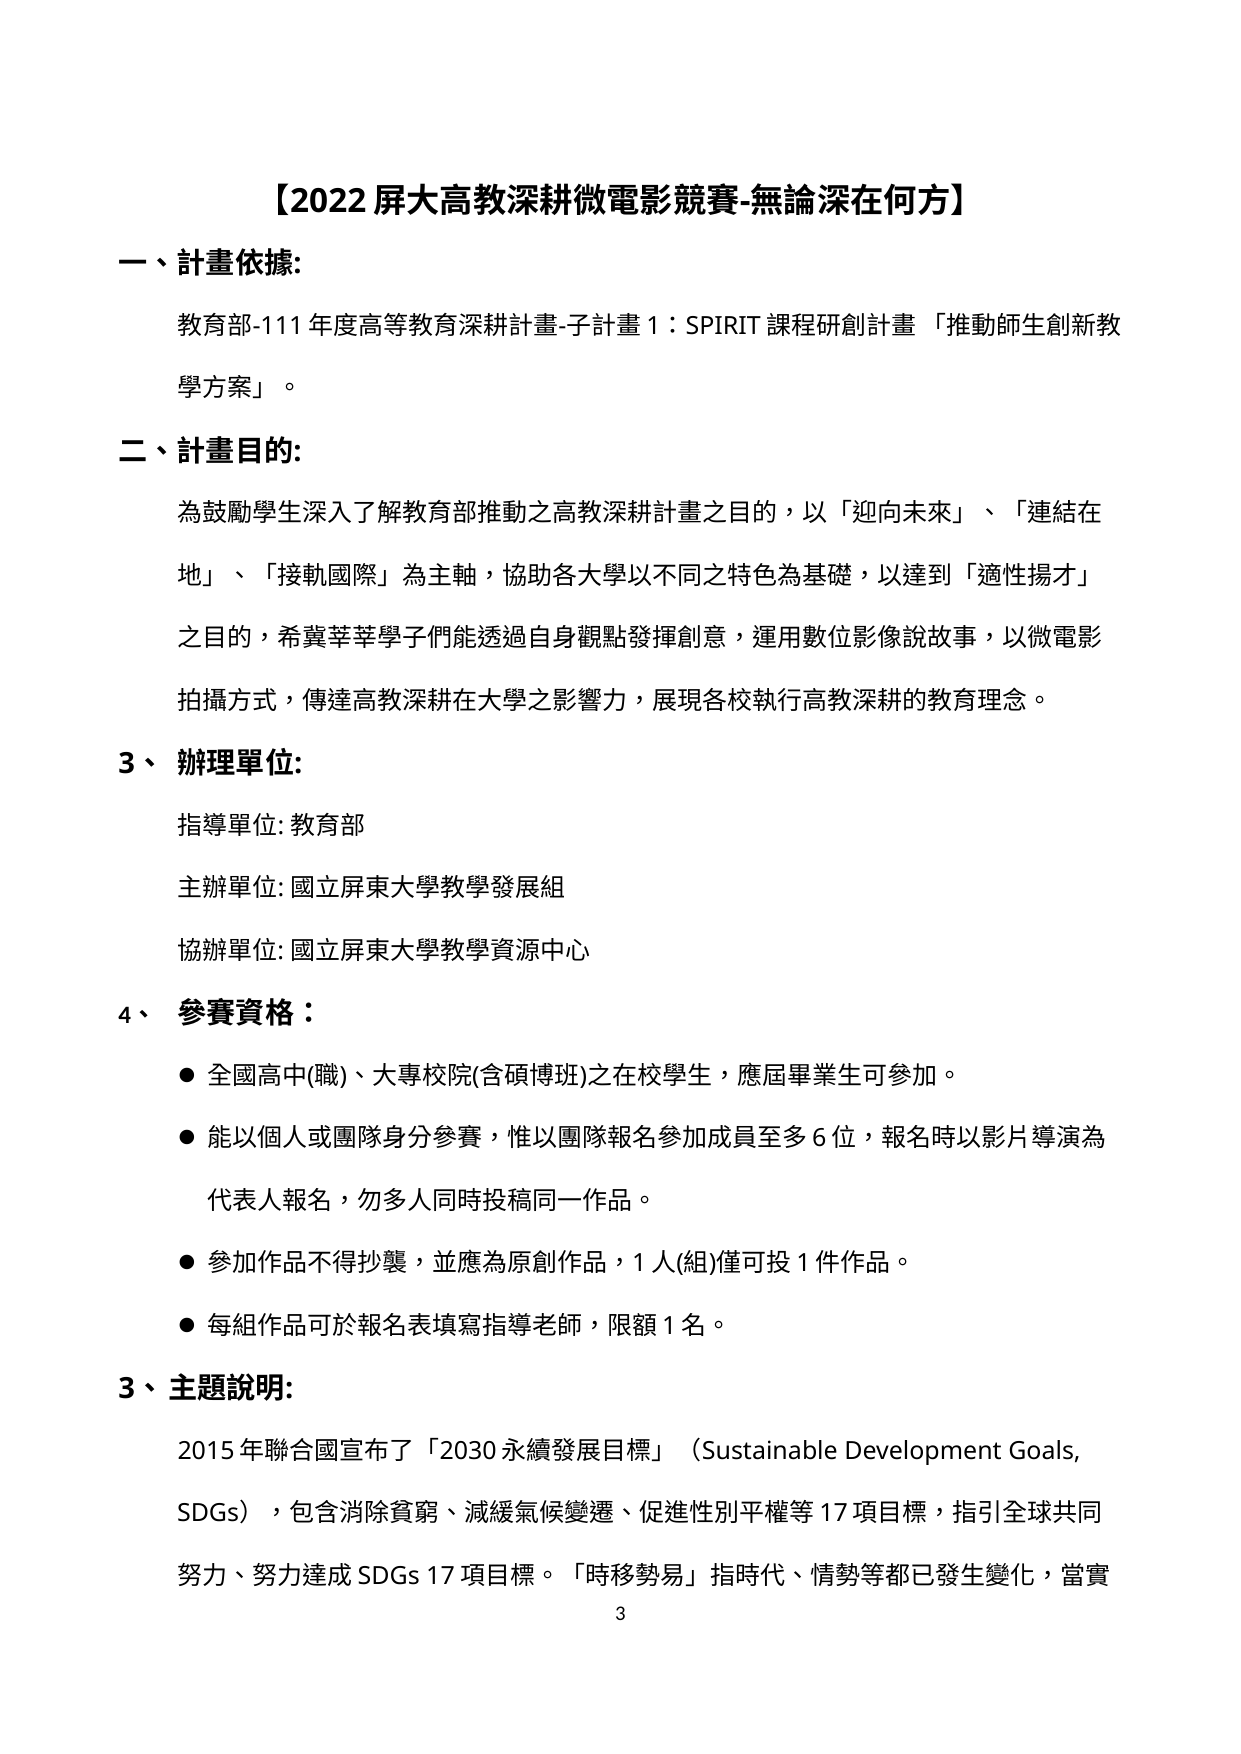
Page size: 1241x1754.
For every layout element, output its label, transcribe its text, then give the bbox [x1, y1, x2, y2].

text 二、計畫目的: [118, 407, 1122, 469]
list 每組作品可於報名表填寫指導老師，限額1名。 [177, 1282, 1122, 1344]
text 2015年聯合國宣布了「2030永續發展目標」（Sustainable Development Goals, SDGs），包含消除貧窮、減緩氣候變遷、促進性別平權等17項目標，指引全球共同努力、努力達成 SDGs 17項目標。「時移勢易」指時代、情勢等都已發生變化，當實 [177, 1407, 1122, 1594]
list 全國高中(職)、大專校院(含碩博班)之在校學生，應屆畢業生可參加。 [177, 1032, 1122, 1094]
text 【2022屏大高教深耕微電影競賽-無論深在何方】 [118, 157, 1122, 219]
list 辦理單位: [118, 719, 1122, 782]
list 參賽資格： [118, 969, 1122, 1032]
list 能以個人或團隊身分參賽，惟以團隊報名參加成員至多6位，報名時以影片導演為代表人報名，勿多人同時投稿同一作品。 [177, 1094, 1122, 1219]
text 教育部-111年度高等教育深耕計畫-子計畫1：SPIRIT課程研創計畫 「推動師生創新教學方案」。 [177, 282, 1122, 407]
text 協辦單位: 國立屏東大學教學資源中心 [177, 907, 1122, 969]
text 指導單位: 教育部 [177, 782, 1122, 844]
text 為鼓勵學生深入了解教育部推動之高教深耕計畫之目的，以「迎向未來」、「連結在地」、「接軌國際」為主軸，協助各大學以不同之特色為基礎，以達到「適性揚才」之目的，希冀莘莘學子們能透過自身觀點發揮創意，運用數位影像說故事，以微電影拍攝方式，傳達高教深耕在大學之影響力，展現各校執行高教深耕的教育理念。 [177, 469, 1122, 719]
text 主辦單位: 國立屏東大學教學發展組 [177, 844, 1122, 907]
list 主題說明: [118, 1344, 1122, 1407]
list 參加作品不得抄襲，並應為原創作品，1人(組)僅可投1件作品。 [177, 1219, 1122, 1282]
text 一、計畫依據: [118, 219, 1122, 282]
